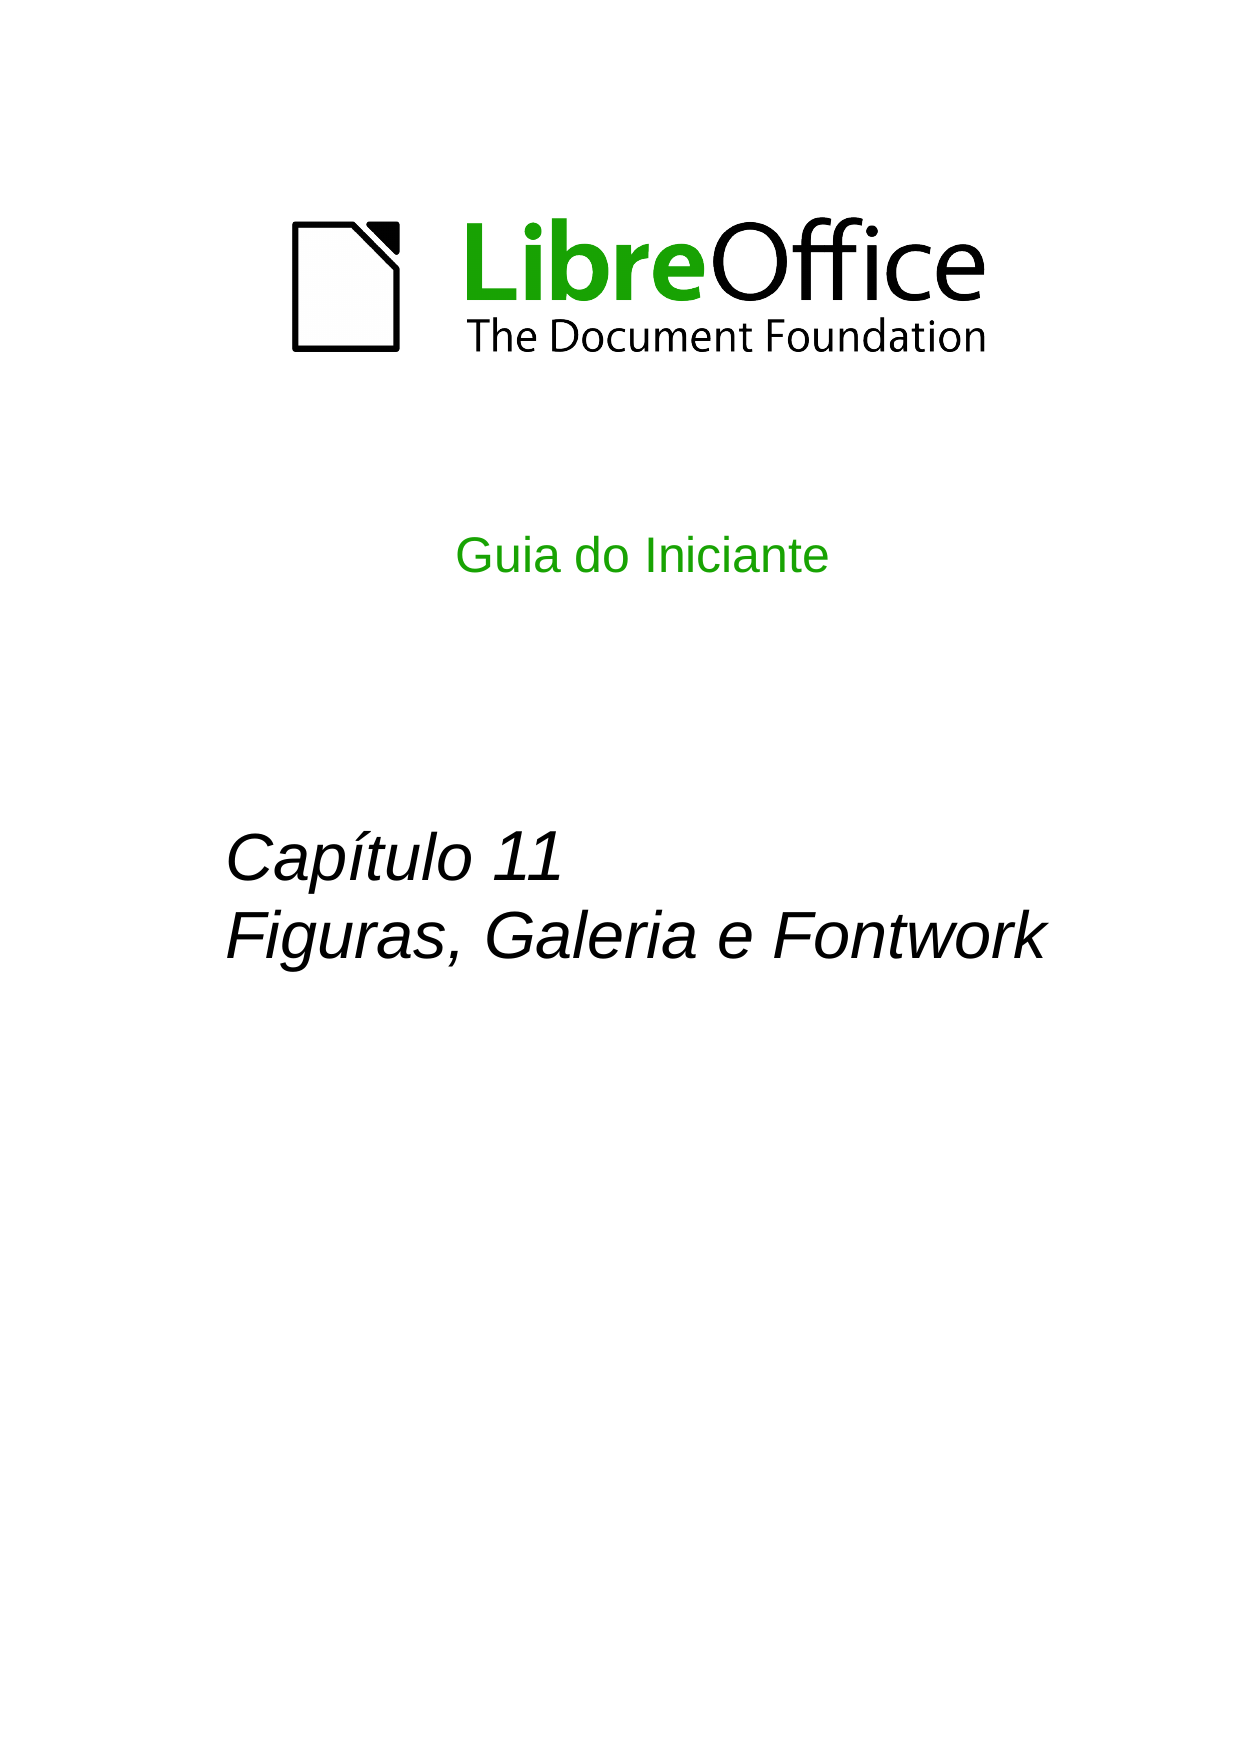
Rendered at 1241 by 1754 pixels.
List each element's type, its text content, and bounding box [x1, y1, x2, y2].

picture [250, 186, 1035, 387]
text Guia do Iniciante [188, 526, 1098, 583]
subtitle Capítulo 11 Figuras, Galeria e Fontwork [188, 814, 1098, 972]
